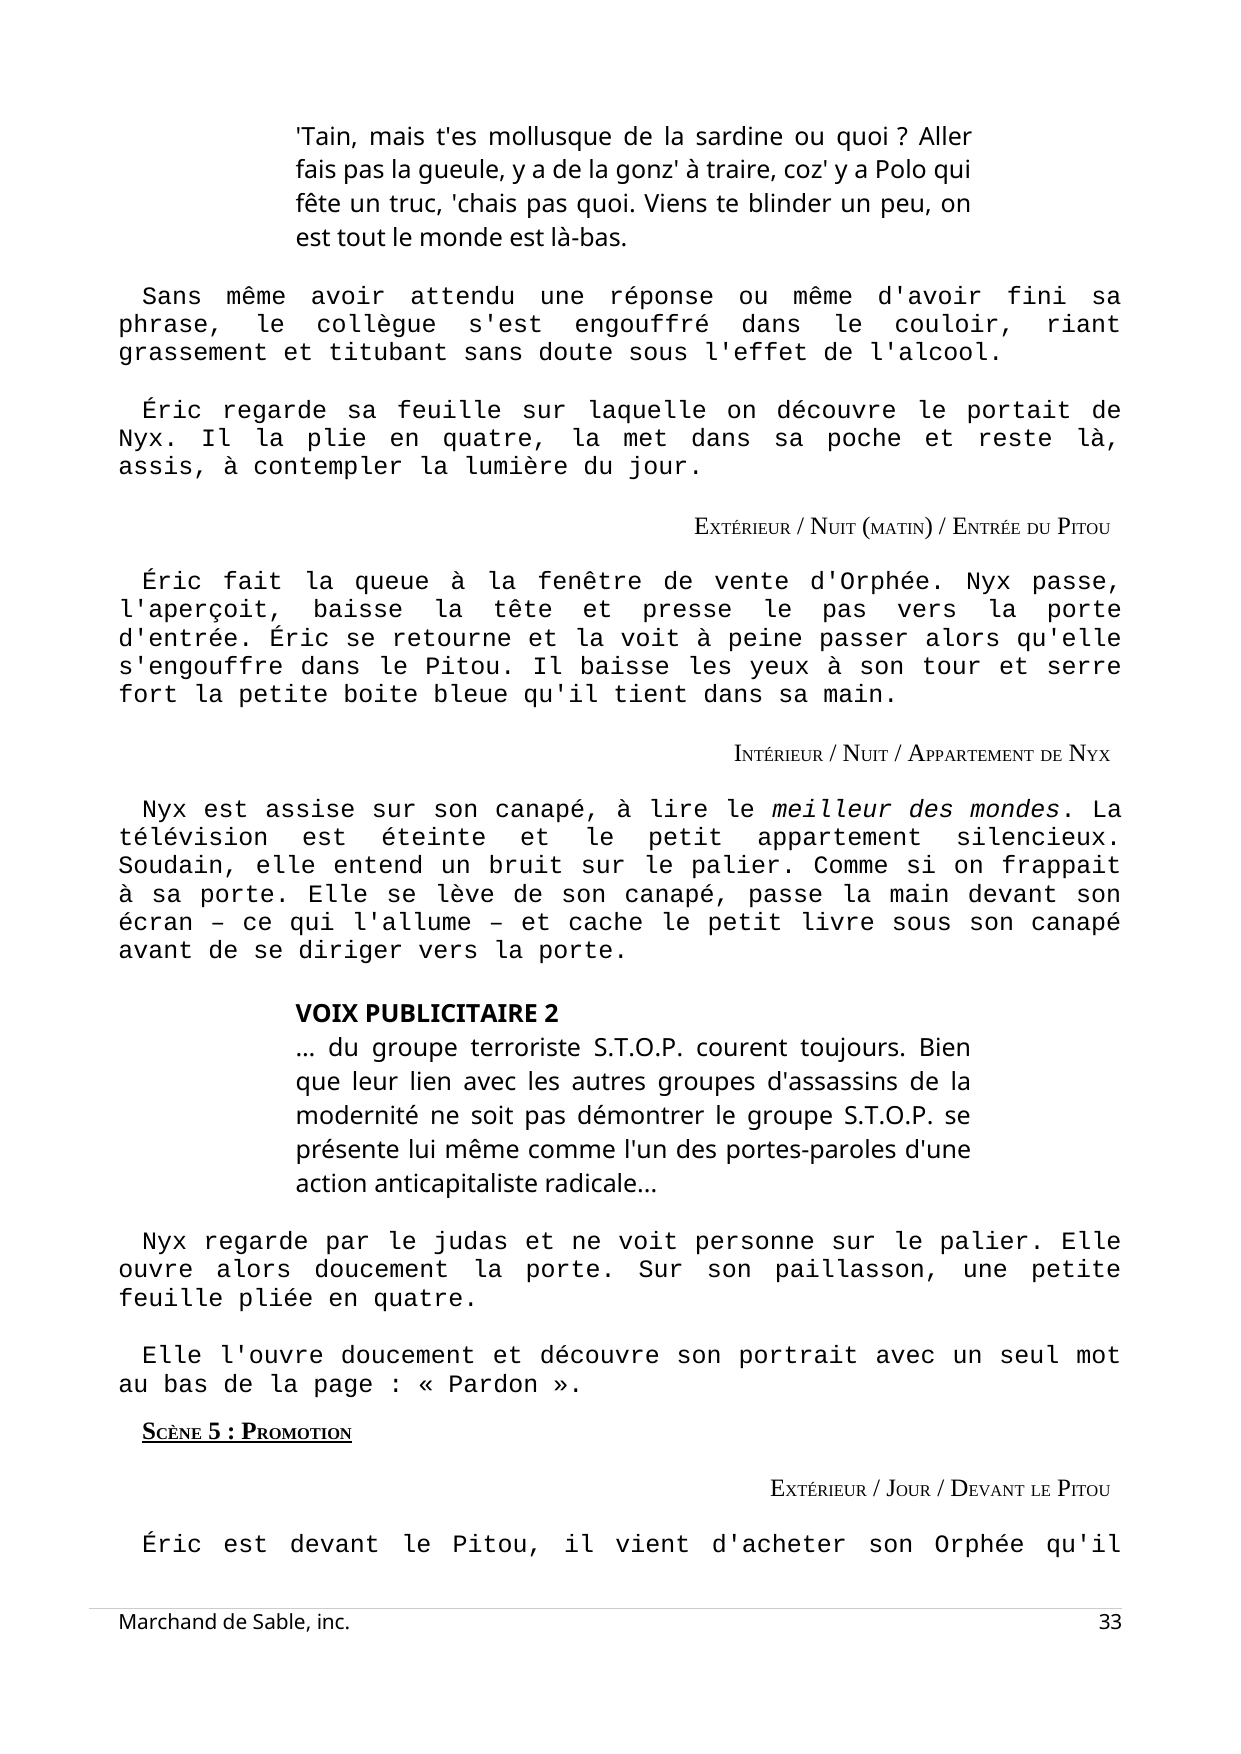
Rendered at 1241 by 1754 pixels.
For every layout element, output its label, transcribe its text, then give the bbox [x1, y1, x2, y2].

text Extérieur / Jour / Devant le Pitou [118, 1474, 1110, 1502]
text Nyx est assise sur son canapé, à lire le meilleur des mondes. La télévision est éteinte et le petit appartement silencieux. Soudain, elle entend un bruit sur le palier. Comme si on frappait à sa porte. Elle se lève de son canapé, passe la main devant son écran – ce qui l'allume – et cache le petit livre sous son canapé avant de se diriger vers la porte. [118, 797, 1122, 966]
text Éric est devant le Pitou, il vient d'acheter son Orphée qu'il [118, 1532, 1122, 1560]
text Nyx regarde par le judas et ne voit personne sur le palier. Elle ouvre alors doucement la porte. Sur son paillasson, une petite feuille pliée en quatre. [118, 1229, 1122, 1313]
text … du groupe terroriste S.T.O.P. courent toujours. Bien que leur lien avec les autres groupes d'assassins de la modernité ne soit pas démontrer le groupe S.T.O.P. se présente lui même comme l'un des portes-paroles d'une action anticapitaliste radicale... [295, 1029, 972, 1199]
text Elle l'ouvre doucement et découvre son portrait avec un seul mot au bas de la page : « Pardon ». [118, 1343, 1122, 1399]
text Sans même avoir attendu une réponse ou même d'avoir fini sa phrase, le collègue s'est engouffré dans le couloir, riant grassement et titubant sans doute sous l'effet de l'alcool. [118, 283, 1122, 368]
text Extérieur / Nuit (matin) / Entrée du Pitou [118, 512, 1110, 539]
text Intérieur / Nuit / Appartement de Nyx [118, 739, 1110, 767]
text Éric fait la queue à la fenêtre de vente d'Orphée. Nyx passe, l'aperçoit, baisse la tête et presse le pas vers la porte d'entrée. Éric se retourne et la voit à peine passer alors qu'elle s'engouffre dans le Pitou. Il baisse les yeux à son tour et serre fort la petite boite bleue qu'il tient dans sa main. [118, 569, 1122, 710]
text Voix Publicitaire 2 [295, 996, 1084, 1029]
text Éric regarde sa feuille sur laquelle on découvre le portait de Nyx. Il la plie en quatre, la met dans sa poche et reste là, assis, à contempler la lumière du jour. [118, 398, 1122, 482]
subtitle Scène 5 : Promotion [118, 1417, 1122, 1445]
text 'Tain, mais t'es mollusque de la sardine ou quoi ? Aller fais pas la gueule, y a de la gonz' à traire, coz' y a Polo qui fête un truc, 'chais pas quoi. Viens te blinder un peu, on est tout le monde est là-bas. [295, 118, 972, 254]
